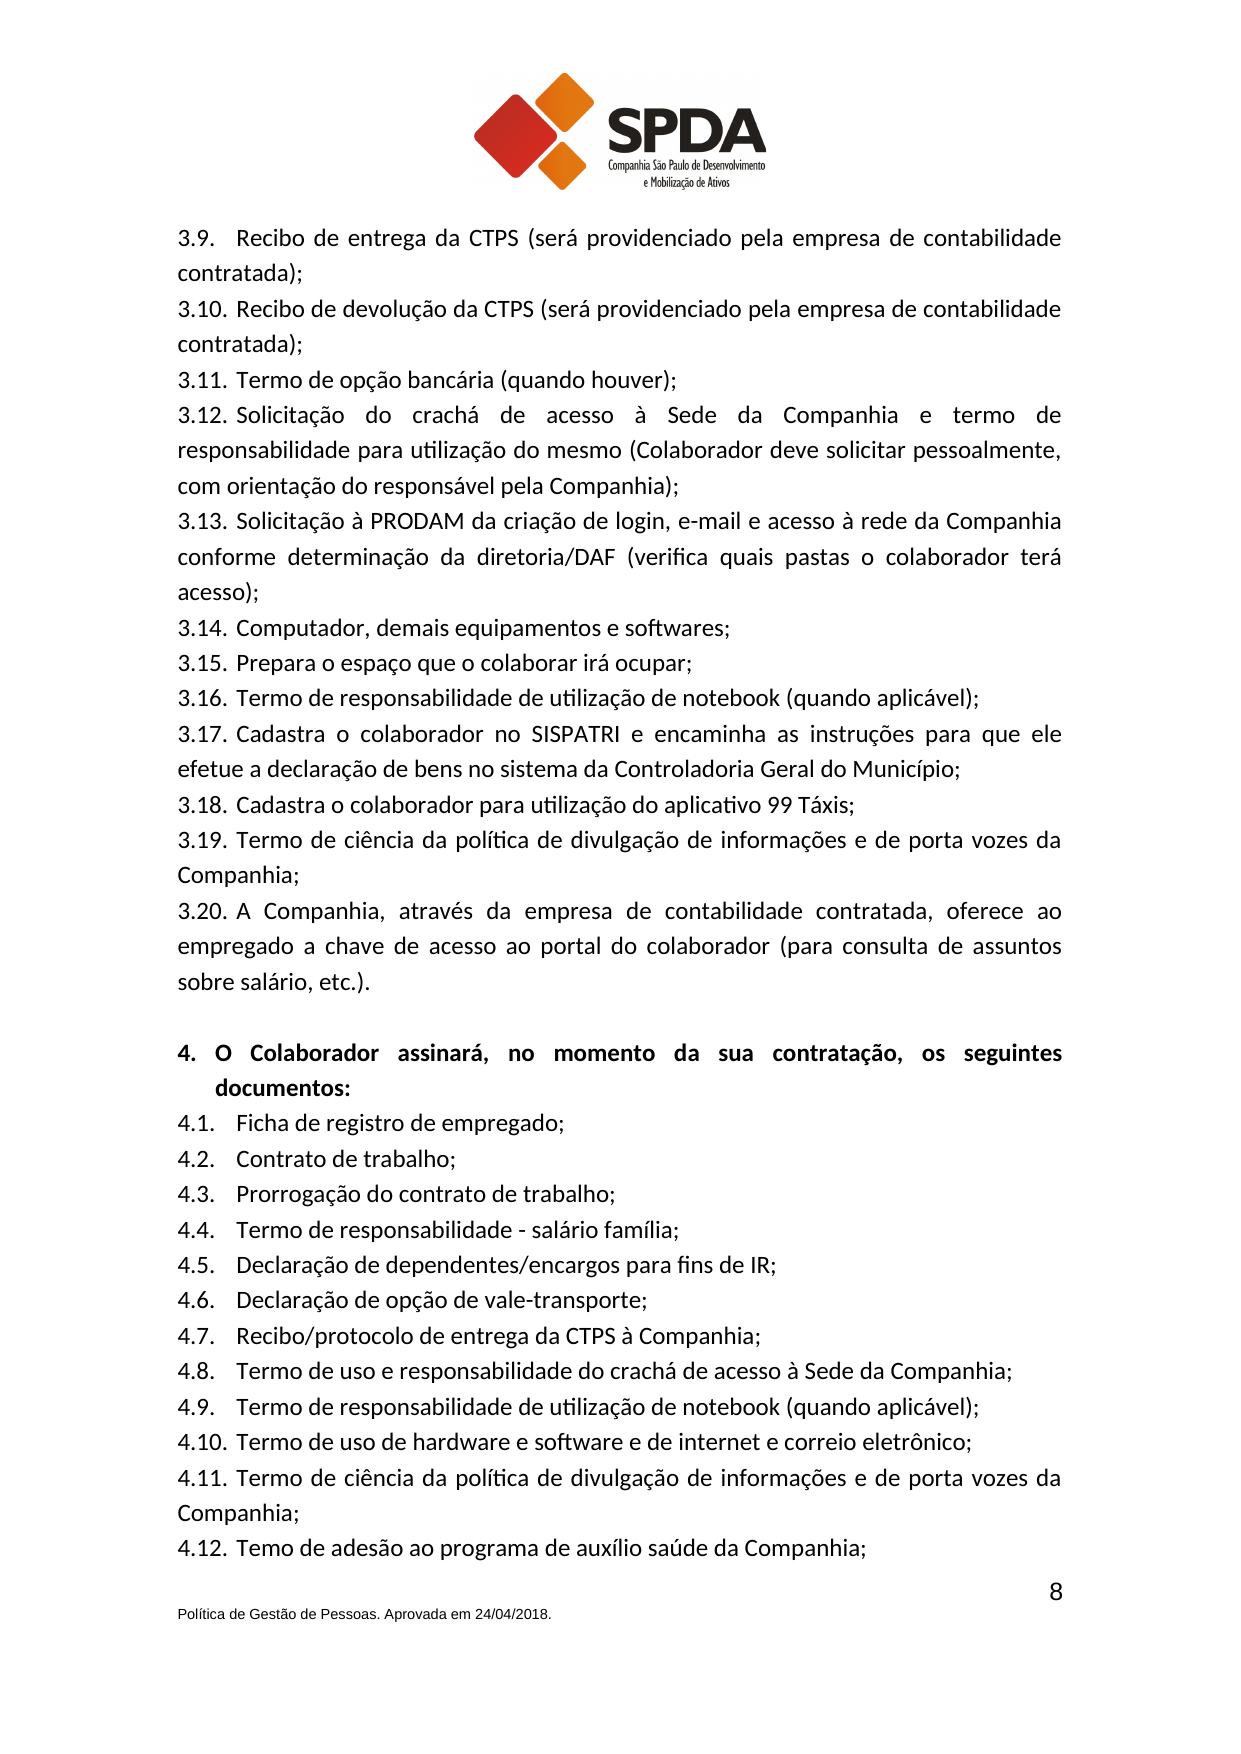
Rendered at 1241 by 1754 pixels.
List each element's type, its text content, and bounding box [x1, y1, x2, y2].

list Declaração de dependentes/encargos para fins de IR; [177, 1245, 1063, 1281]
list Contrato de trabalho; [177, 1139, 1063, 1174]
list A Companhia, através da empresa de contabilidade contratada, oferece ao empregado a chave de acesso ao portal do colaborador (para consulta de assuntos sobre salário, etc.). [177, 891, 1063, 997]
list Termo de responsabilidade de utilização de notebook (quando aplicável); [177, 1387, 1063, 1422]
list Termo de ciência da política de divulgação de informações e de porta vozes da Companhia; [177, 820, 1063, 891]
list Recibo de entrega da CTPS (será providenciado pela empresa de contabilidade contratada); [177, 218, 1063, 289]
list Prorrogação do contrato de trabalho; [177, 1174, 1063, 1210]
list Recibo/protocolo de entrega da CTPS à Companhia; [177, 1316, 1063, 1351]
list Ficha de registro de empregado; [177, 1103, 1063, 1139]
list Termo de opção bancária (quando houver); [177, 360, 1063, 395]
list Termo de ciência da política de divulgação de informações e de porta vozes da Companhia; [177, 1458, 1063, 1528]
list Prepara o espaço que o colaborar irá ocupar; [177, 643, 1063, 678]
list Temo de adesão ao programa de auxílio saúde da Companhia; [177, 1528, 1063, 1564]
list Declaração de opção de vale-transporte; [177, 1281, 1063, 1316]
list Solicitação à PRODAM da criação de login, e-mail e acesso à rede da Companhia conforme determinação da diretoria/DAF (verifica quais pastas o colaborador terá acesso); [177, 501, 1063, 608]
list Termo de uso de hardware e software e de internet e correio eletrônico; [177, 1422, 1063, 1458]
list Cadastra o colaborador no SISPATRI e encaminha as instruções para que ele efetue a declaração de bens no sistema da Controladoria Geral do Município; [177, 714, 1063, 785]
list Termo de responsabilidade de utilização de notebook (quando aplicável); [177, 678, 1063, 714]
list Computador, demais equipamentos e softwares; [177, 608, 1063, 643]
list Termo de responsabilidade - salário família; [177, 1210, 1063, 1245]
list O Colaborador assinará, no momento da sua contratação, os seguintes documentos: [177, 1033, 1063, 1103]
list Cadastra o colaborador para utilização do aplicativo 99 Táxis; [177, 785, 1063, 820]
list Solicitação do crachá de acesso à Sede da Companhia e termo de responsabilidade para utilização do mesmo (Colaborador deve solicitar pessoalmente, com orientação do responsável pela Companhia); [177, 395, 1063, 501]
list Recibo de devolução da CTPS (será providenciado pela empresa de contabilidade contratada); [177, 289, 1063, 360]
list Termo de uso e responsabilidade do crachá de acesso à Sede da Companhia; [177, 1351, 1063, 1387]
